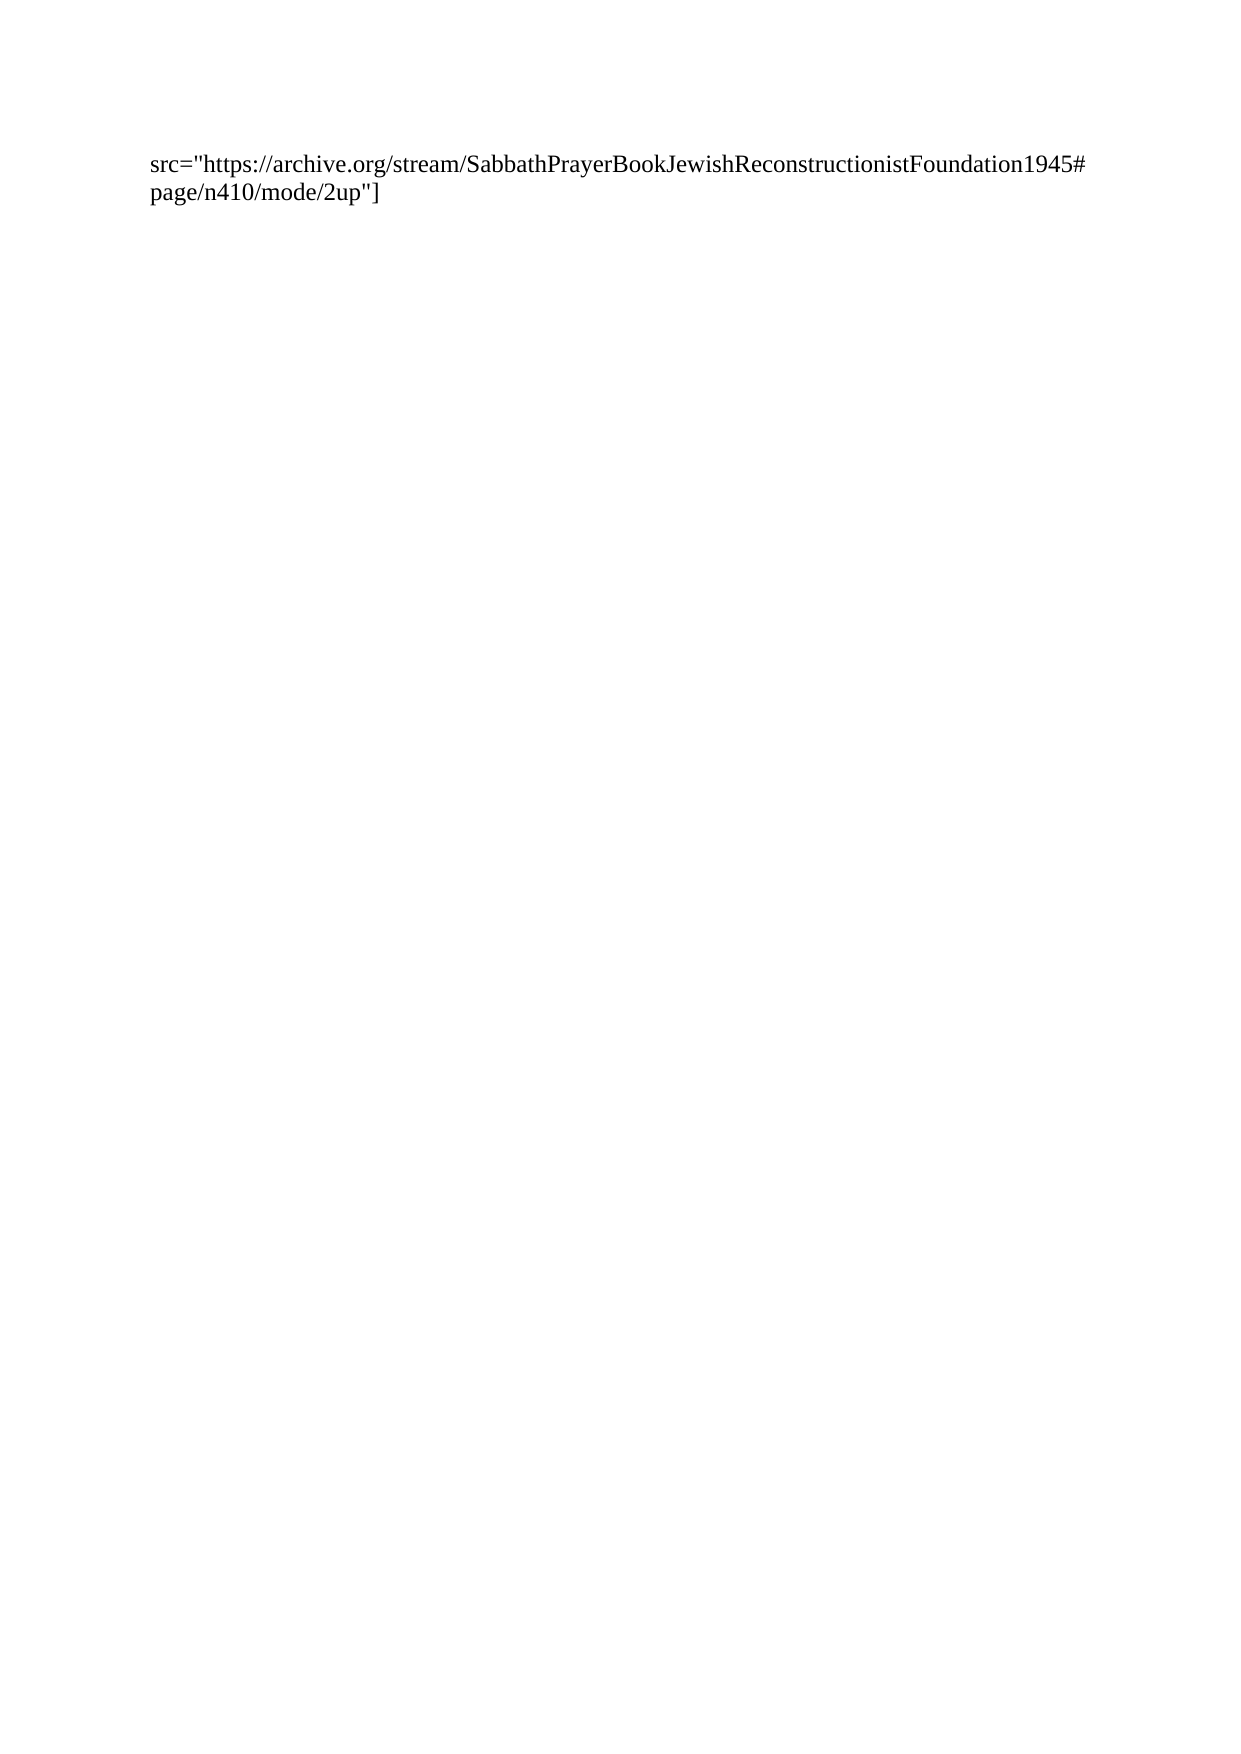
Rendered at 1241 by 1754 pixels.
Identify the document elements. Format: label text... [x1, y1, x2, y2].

text src="https://archive.org/stream/SabbathPrayerBookJewishReconstructionistFoundation1945#page/n410/mode/2up"] [150, 150, 1090, 205]
